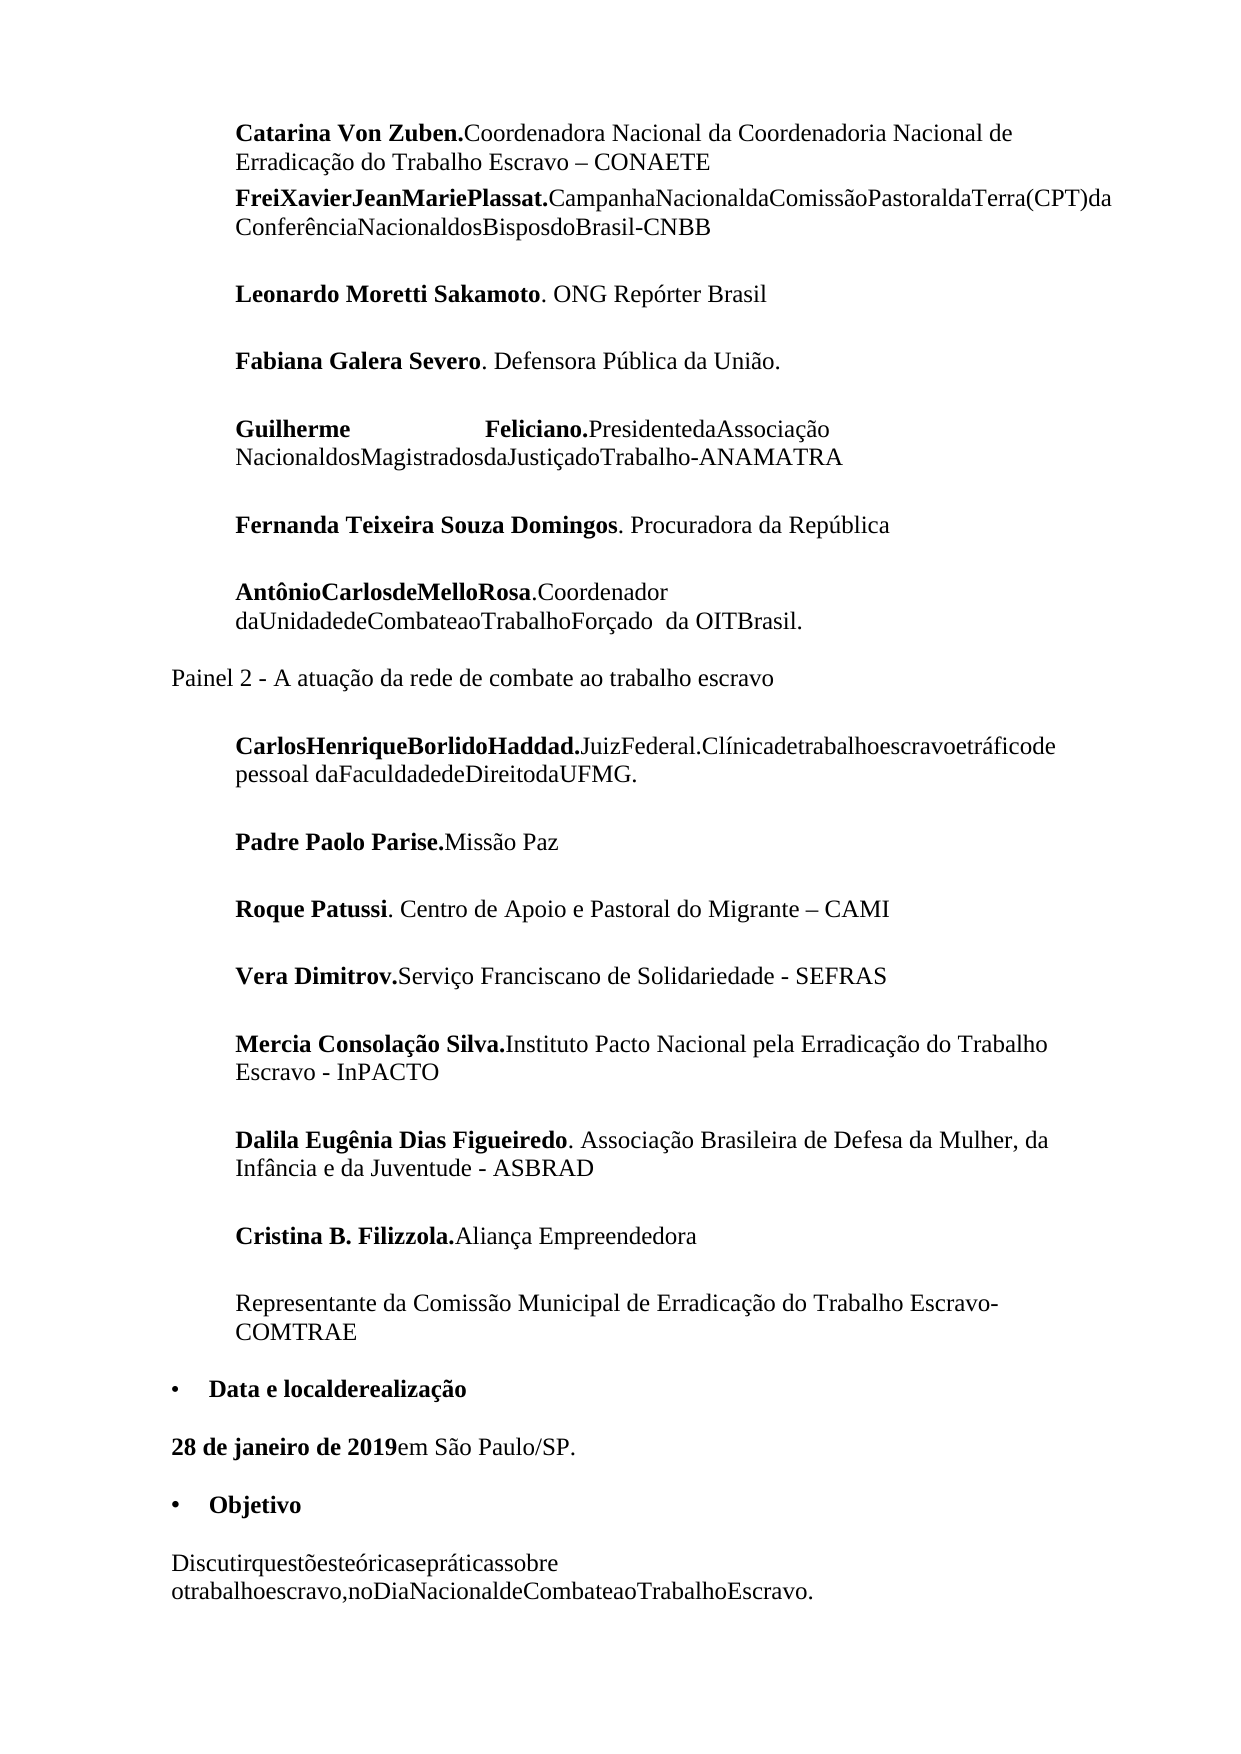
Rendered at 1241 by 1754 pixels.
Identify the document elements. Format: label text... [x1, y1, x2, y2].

text Cristina B. Filizzola.Aliança Empreendedora [235, 1221, 1122, 1249]
list Objetivo [153, 1490, 1122, 1519]
text Fabiana Galera Severo. Defensora Pública da União. [235, 346, 1122, 375]
text Catarina Von Zuben.Coordenadora Nacional da Coordenadoria Nacional de Erradicação do Trabalho Escravo – CONAETE [235, 118, 1122, 176]
text 28 de janeiro de 2019em São Paulo/SP. [171, 1432, 1122, 1461]
text Dalila Eugênia Dias Figueiredo. Associação Brasileira de Defesa da Mulher, da Infância e da Juventude - ASBRAD [235, 1125, 1073, 1182]
text Mercia Consolação Silva.Instituto Pacto Nacional pela Erradicação do Trabalho Escravo - InPACTO [235, 1029, 1122, 1086]
text Vera Dimitrov.Serviço Franciscano de Solidariedade - SEFRAS [235, 961, 1122, 990]
text Painel 2 - A atuação da rede de combate ao trabalho escravo [171, 663, 1122, 692]
text Padre Paolo Parise.Missão Paz [235, 827, 1122, 856]
list Data e localderealização [153, 1374, 1122, 1403]
text Guilherme Feliciano.PresidentedaAssociação NacionaldosMagistradosdaJustiçadoTrabalho-ANAMATRA [235, 414, 1058, 471]
text Discutirquestõesteóricasepráticassobre otrabalhoescravo,noDiaNacionaldeCombateaoTrabalhoEscravo. [171, 1548, 1058, 1605]
text Fernanda Teixeira Souza Domingos. Procuradora da República [235, 510, 1122, 538]
text AntônioCarlosdeMelloRosa.Coordenador daUnidadedeCombateaoTrabalhoForçado da OITBrasil. [235, 577, 1058, 634]
text Representante da Comissão Municipal de Erradicação do Trabalho Escravo- COMTRAE [235, 1288, 1122, 1346]
text Leonardo Moretti Sakamoto. ONG Repórter Brasil [235, 279, 1122, 308]
text FreiXavierJeanMariePlassat.CampanhaNacionaldaComissãoPastoraldaTerra(CPT)daConferênciaNacionaldosBisposdoBrasil-CNBB [235, 183, 1116, 241]
text Roque Patussi. Centro de Apoio e Pastoral do Migrante – CAMI [235, 894, 1122, 923]
text CarlosHenriqueBorlidoHaddad.JuizFederal.Clínicadetrabalhoescravoetráficode pessoal daFaculdadedeDireitodaUFMG. [235, 731, 1058, 788]
